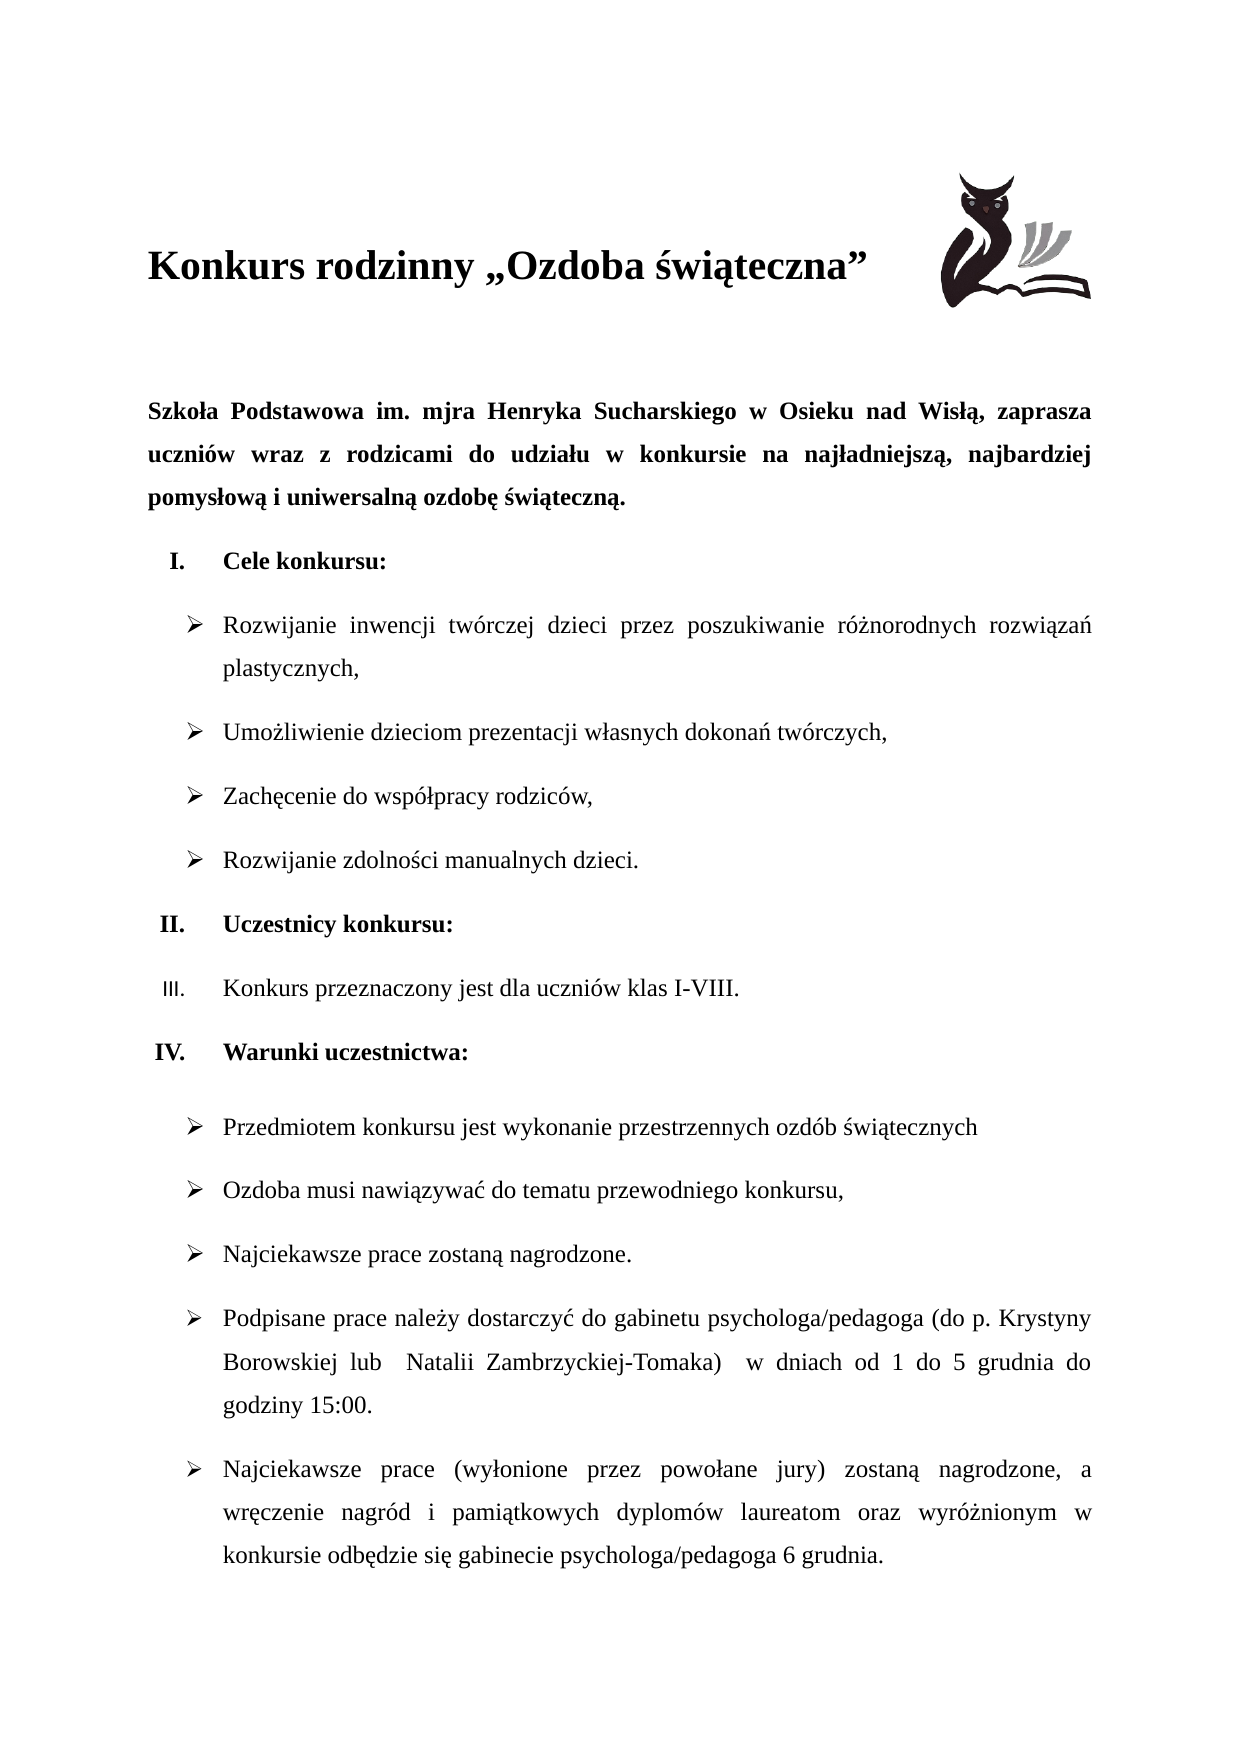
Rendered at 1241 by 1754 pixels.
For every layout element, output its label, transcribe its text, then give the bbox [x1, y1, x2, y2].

list Ozdoba musi nawiązywać do tematu przewodniego konkursu, [185, 1176, 1093, 1204]
list Najciekawsze prace zostaną nagrodzone. [185, 1239, 1093, 1268]
list Zachęcenie do współpracy rodziców, [185, 781, 1093, 810]
text Szkoła Podstawowa im. mjra Henryka Sucharskiego w Osieku nad Wisłą, zaprasza uczniów wraz z rodzicami do udziału w konkursie na najładniejszą, najbardziej pomysłową i uniwersalną ozdobę świąteczną. [148, 396, 1093, 511]
list Konkurs przeznaczony jest dla uczniów klas I-VIII. [185, 973, 1093, 1002]
text [955, 240, 983, 276]
list Warunki uczestnictwa: [185, 1037, 1093, 1066]
list Rozwijanie zdolności manualnych dzieci. [185, 845, 1093, 874]
list Umożliwienie dzieciom prezentacji własnych dokonań twórczych, [185, 717, 1093, 746]
text Konkurs rodzinny „Ozdoba świąteczna” [148, 240, 954, 288]
list Najciekawsze prace (wyłonione przez powołane jury) zostaną nagrodzone, a wręczenie nagród i pamiątkowych dyplomów laureatom oraz wyróżnionym w konkursie odbędzie się gabinecie psychologa/pedagoga 6 grudnia. [185, 1454, 1093, 1569]
list Rozwijanie inwencji twórczej dzieci przez poszukiwanie różnorodnych rozwiązań plastycznych, [185, 610, 1093, 682]
list Przedmiotem konkursu jest wykonanie przestrzennych ozdób świątecznych [185, 1112, 1093, 1140]
list Uczestnicy konkursu: [185, 909, 1093, 938]
text [979, 240, 1093, 288]
list Cele konkursu: [185, 546, 1093, 575]
list Podpisane prace należy dostarczyć do gabinetu psychologa/pedagoga (do p. Krystyny Borowskiej lub Natalii Zambrzyckiej-Tomaka) w dniach od 1 do 5 grudnia do godziny 15:00. [185, 1303, 1093, 1418]
